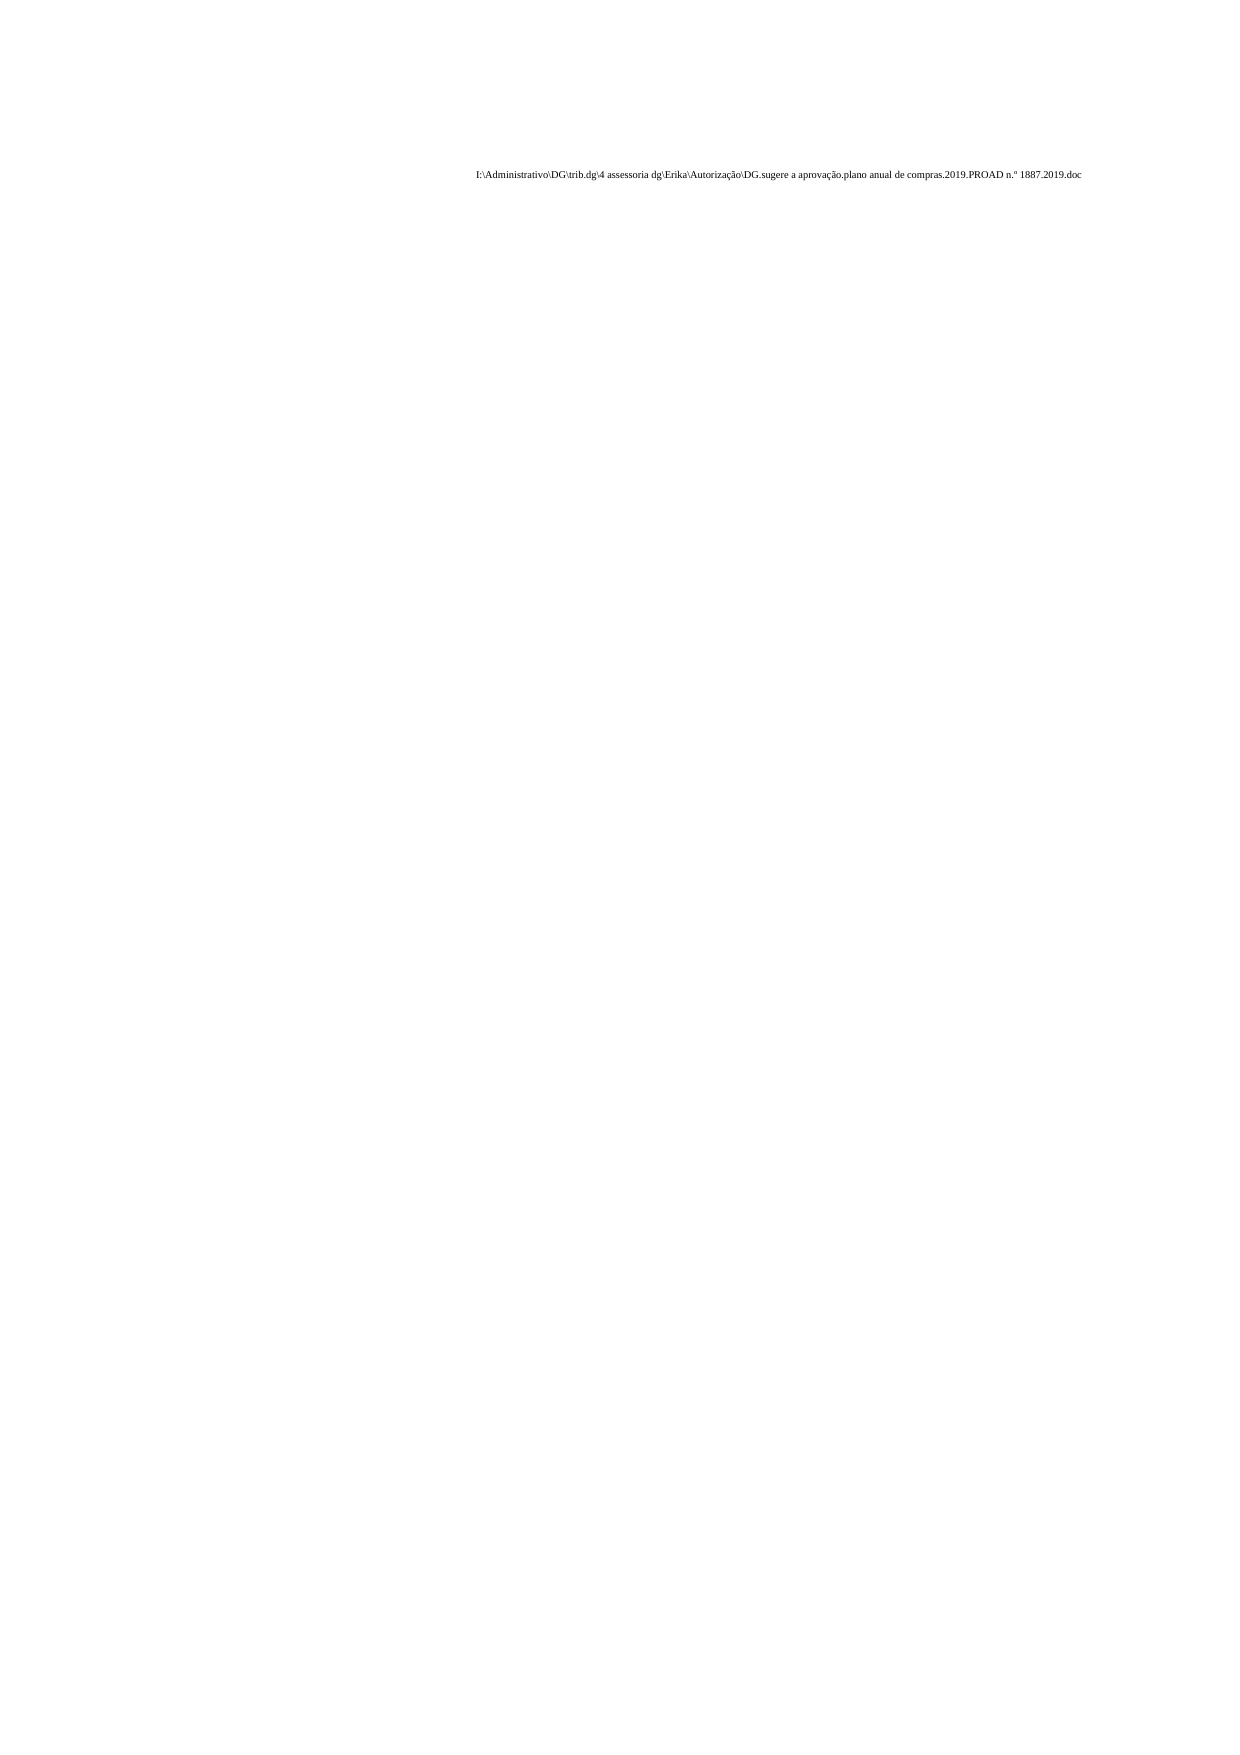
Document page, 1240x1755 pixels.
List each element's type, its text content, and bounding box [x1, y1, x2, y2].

text I:\Administrativo\DG\trib.dg\4 assessoria dg\Erika\Autorização\DG.sugere a aprovação.plano anual de compras.2019.PROAD n.º 1887.2019.doc [476, 169, 1196, 181]
